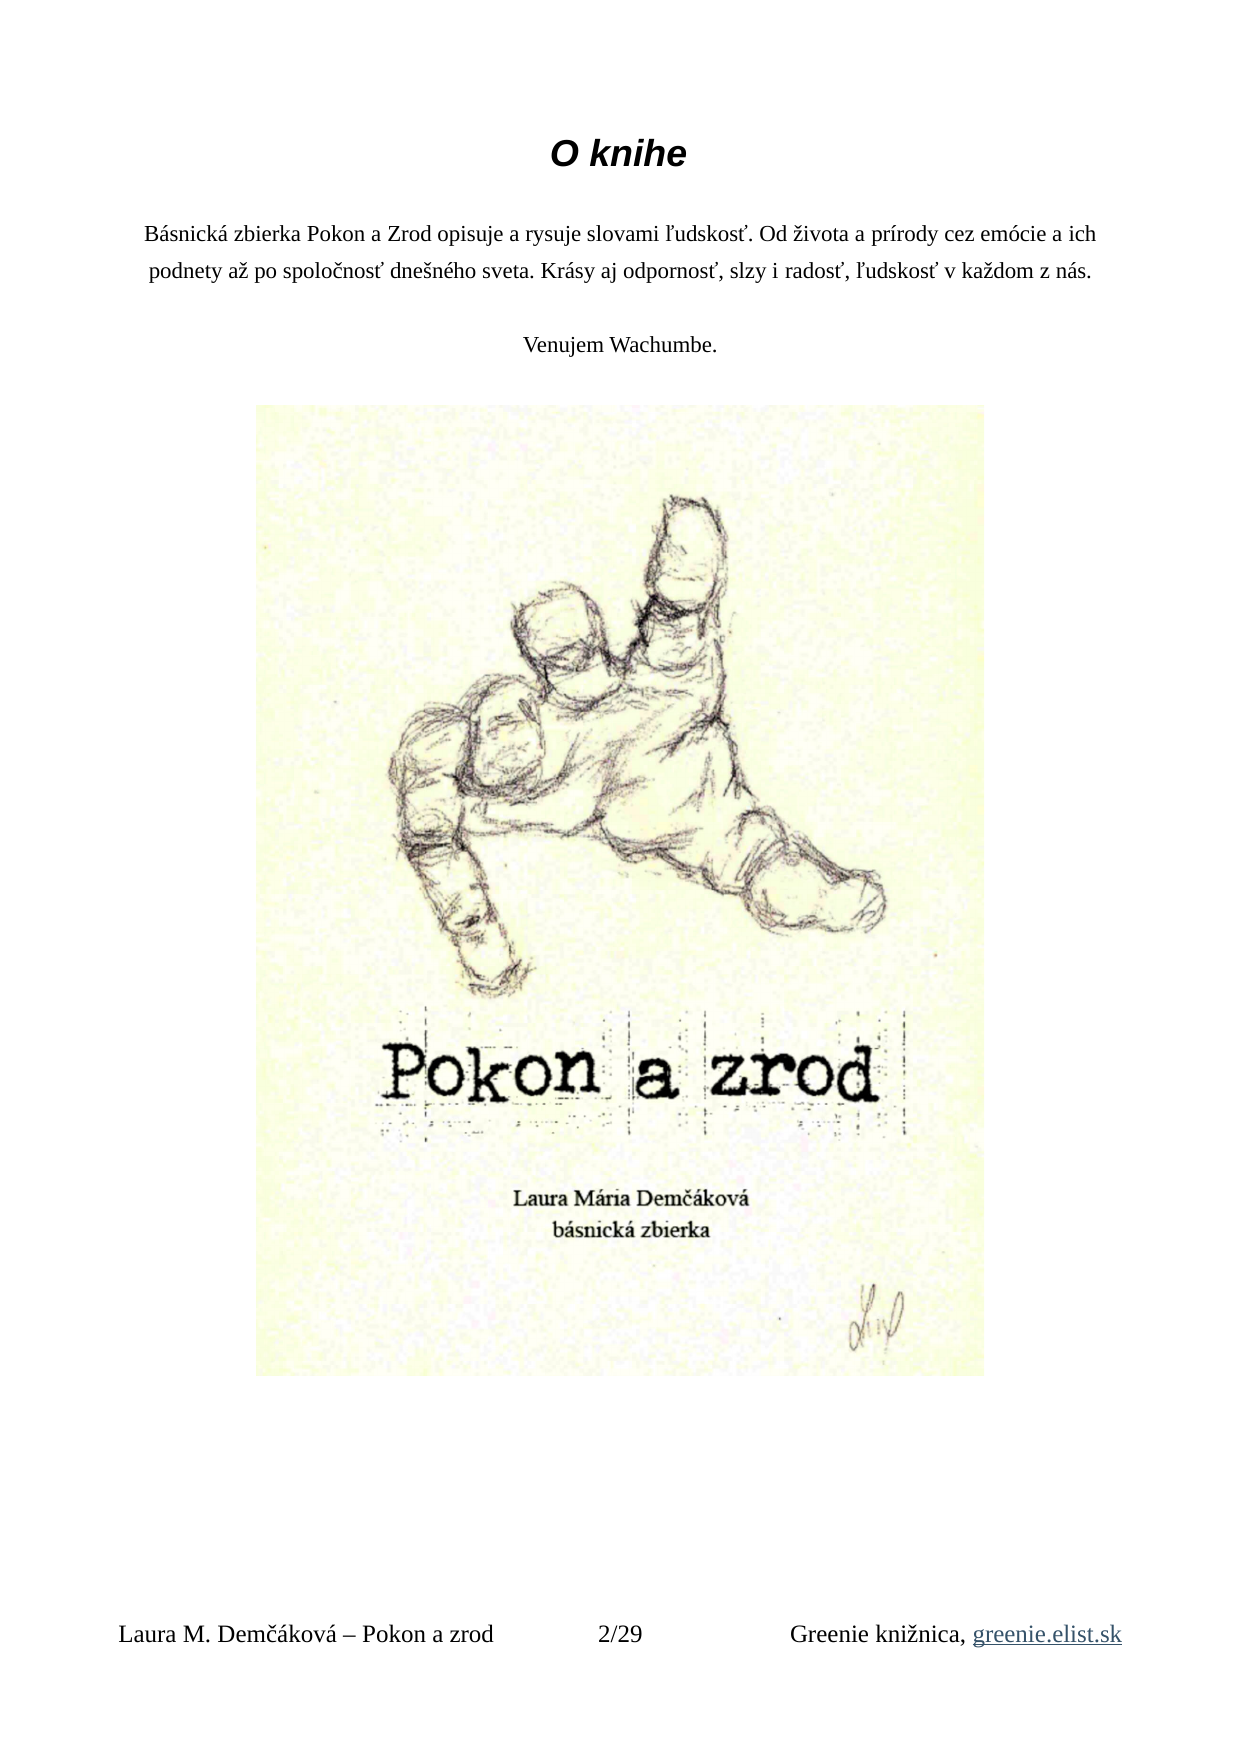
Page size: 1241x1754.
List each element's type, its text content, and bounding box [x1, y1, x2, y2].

picture [256, 405, 985, 1376]
subtitle O knihe [106, 131, 1134, 174]
text Venujem Wachumbe. [106, 331, 1134, 357]
text Básnická zbierka Pokon a Zrod opisuje a rysuje slovami ľudskosť. Od života a prírody cez emócie a ich podnety až po spoločnosť dnešného sveta. Krásy aj odpornosť, slzy i radosť, ľudskosť v každom z nás. [106, 221, 1134, 284]
